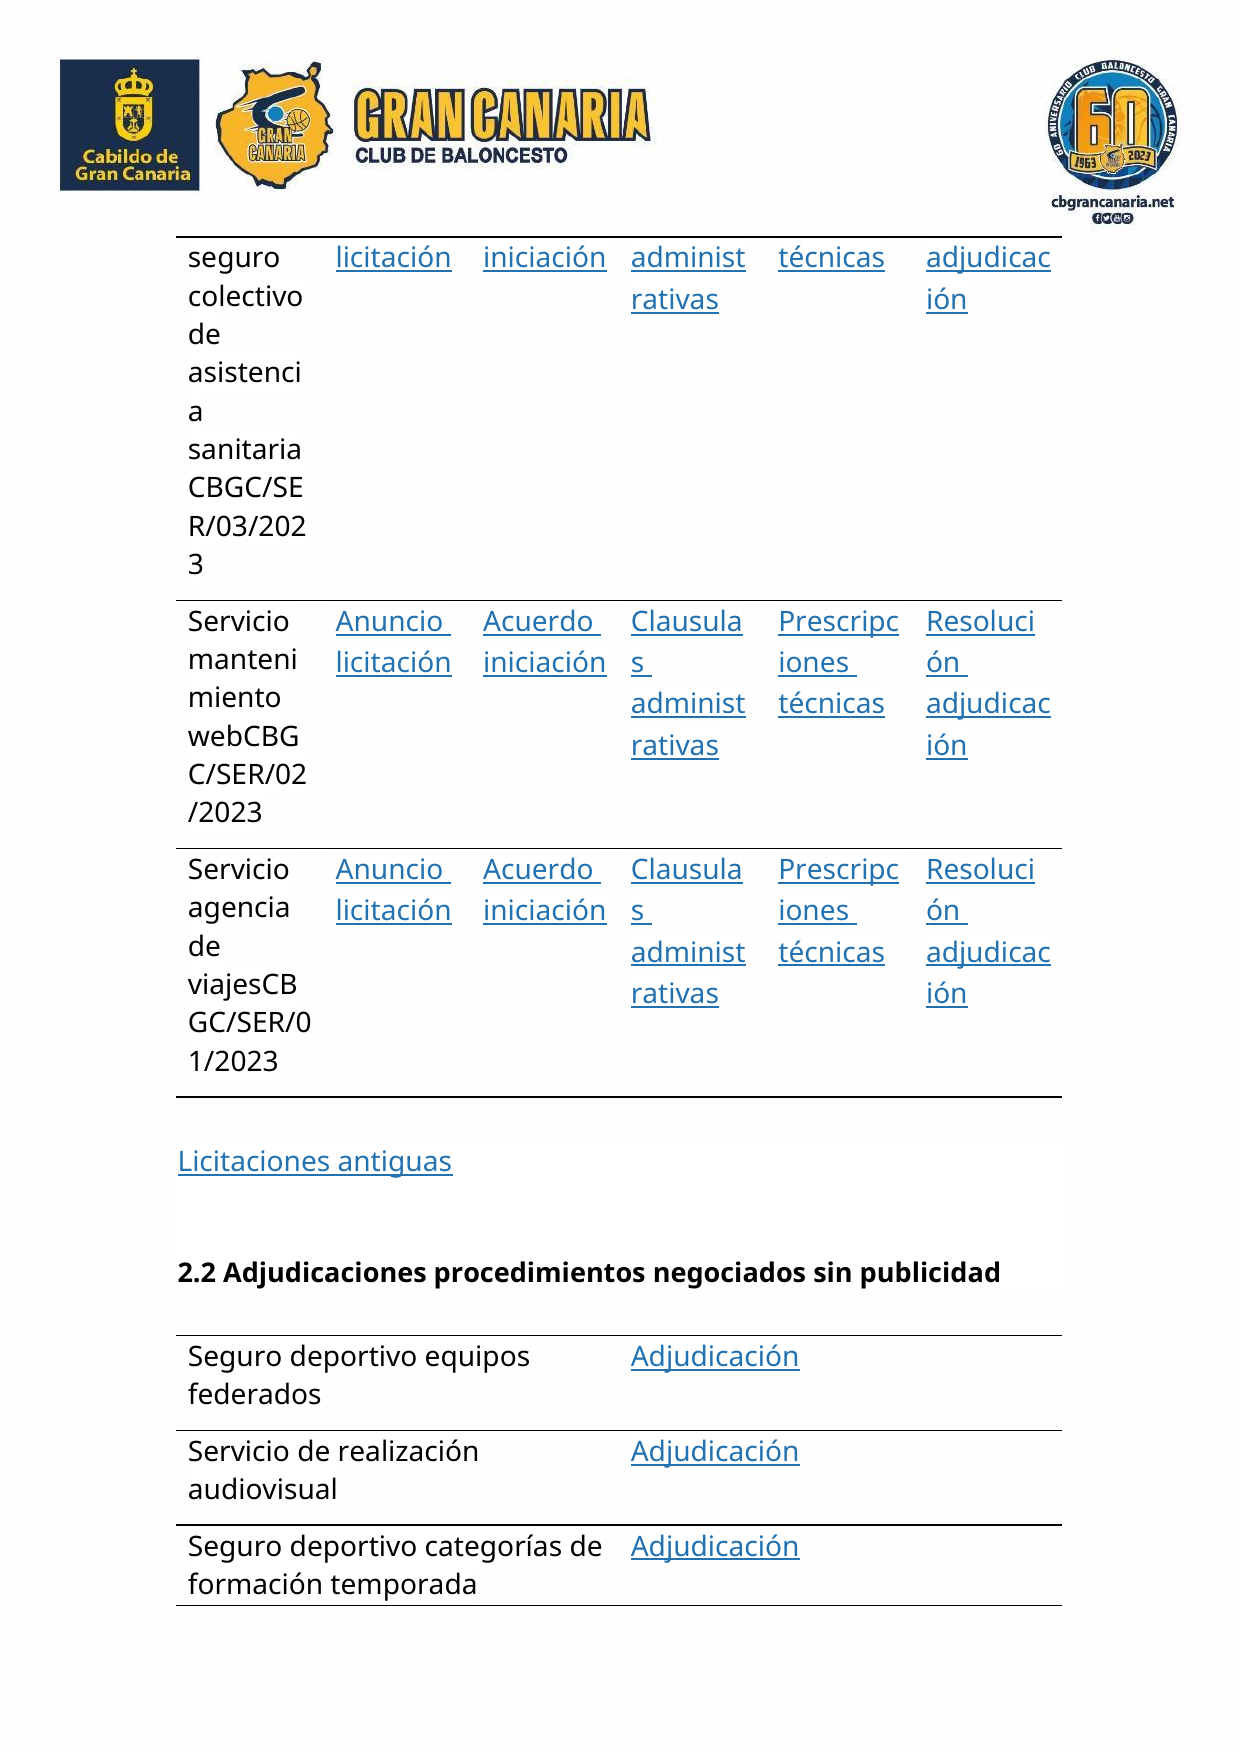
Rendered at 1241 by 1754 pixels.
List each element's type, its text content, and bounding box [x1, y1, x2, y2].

table_cell Servicio agencia de viajesCBGC/SER/01/2023 [176, 849, 324, 1096]
table_cell Resolución adjudicación [915, 849, 1062, 1096]
table_cell Servicio mantenimiento webCBGC/SER/02/2023 [176, 601, 324, 848]
picture [2, 2, 1237, 1749]
table_cell Prescripciones técnicas [767, 601, 914, 848]
table_cell Adjudicación [619, 1526, 1062, 1605]
table_cell Acuerdo iniciación [472, 601, 619, 848]
table_cell Resolución adjudicación [915, 601, 1062, 848]
text Licitaciones antiguas [177, 1141, 1063, 1179]
table_cell técnicas [767, 238, 914, 599]
table_cell iniciación [472, 238, 619, 599]
table_cell Clausulas administrativas [619, 849, 767, 1096]
table_header Adjudicación [619, 1336, 1062, 1429]
table_cell Adjudicación [619, 1431, 1062, 1524]
subtitle 2.2 Adjudicaciones procedimientos negociados sin publicidad [177, 1254, 1063, 1291]
table_cell adjudicación [915, 238, 1062, 599]
table_cell administrativas [619, 238, 767, 599]
table_cell Anuncio licitación [324, 601, 472, 848]
table_cell Acuerdo iniciación [472, 849, 619, 1096]
table_cell licitación [324, 238, 472, 599]
table_cell Servicio de realización audiovisual [176, 1431, 619, 1524]
table_cell Prescripciones técnicas [767, 849, 914, 1096]
table_cell Anuncio licitación [324, 849, 472, 1096]
table_cell Clausulas administrativas [619, 601, 767, 848]
table_cell Seguro deportivo categorías de formación temporada [176, 1526, 619, 1605]
table_cell seguro colectivo de asistencia sanitariaCBGC/SER/03/2023 [176, 238, 324, 599]
table_header Seguro deportivo equipos federados [176, 1336, 619, 1429]
